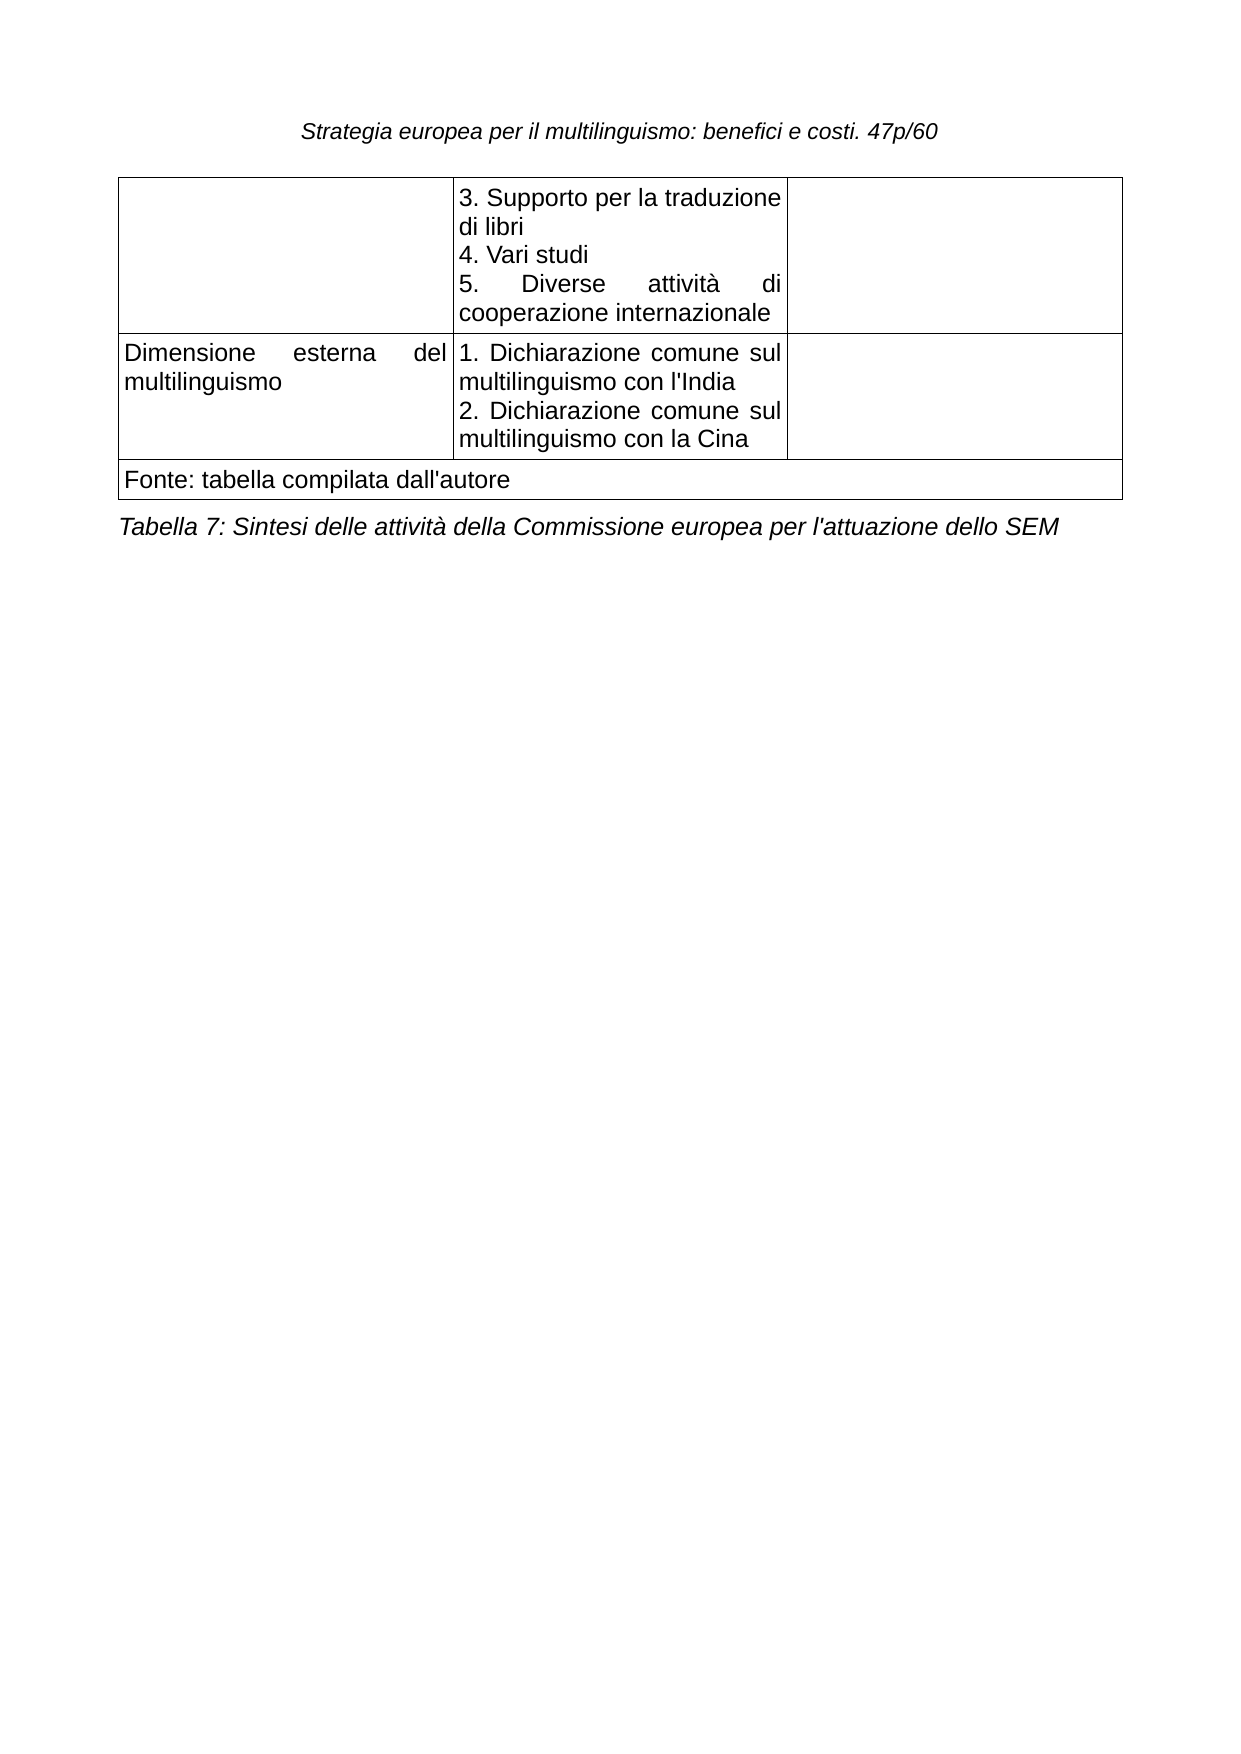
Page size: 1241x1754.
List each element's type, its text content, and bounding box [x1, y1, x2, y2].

table_cell Fonte: tabella compilata dall'autore [119, 460, 1122, 499]
table_cell 3. Supporto per la traduzione di libri 4. Vari studi 5. Diverse attività di cooperazione internazionale [454, 178, 787, 332]
table_cell Dimensione esterna del multilinguismo [119, 334, 453, 459]
table_cell [788, 334, 1122, 459]
table_cell 1. Dichiarazione comune sul multilinguismo con l'India 2. Dichiarazione comune sul multilinguismo con la Cina [454, 334, 787, 459]
table_cell [119, 178, 453, 332]
text Tabella 7: Sintesi delle attività della Commissione europea per l'attuazione dello SEM [118, 512, 1122, 541]
table_cell [788, 178, 1122, 332]
